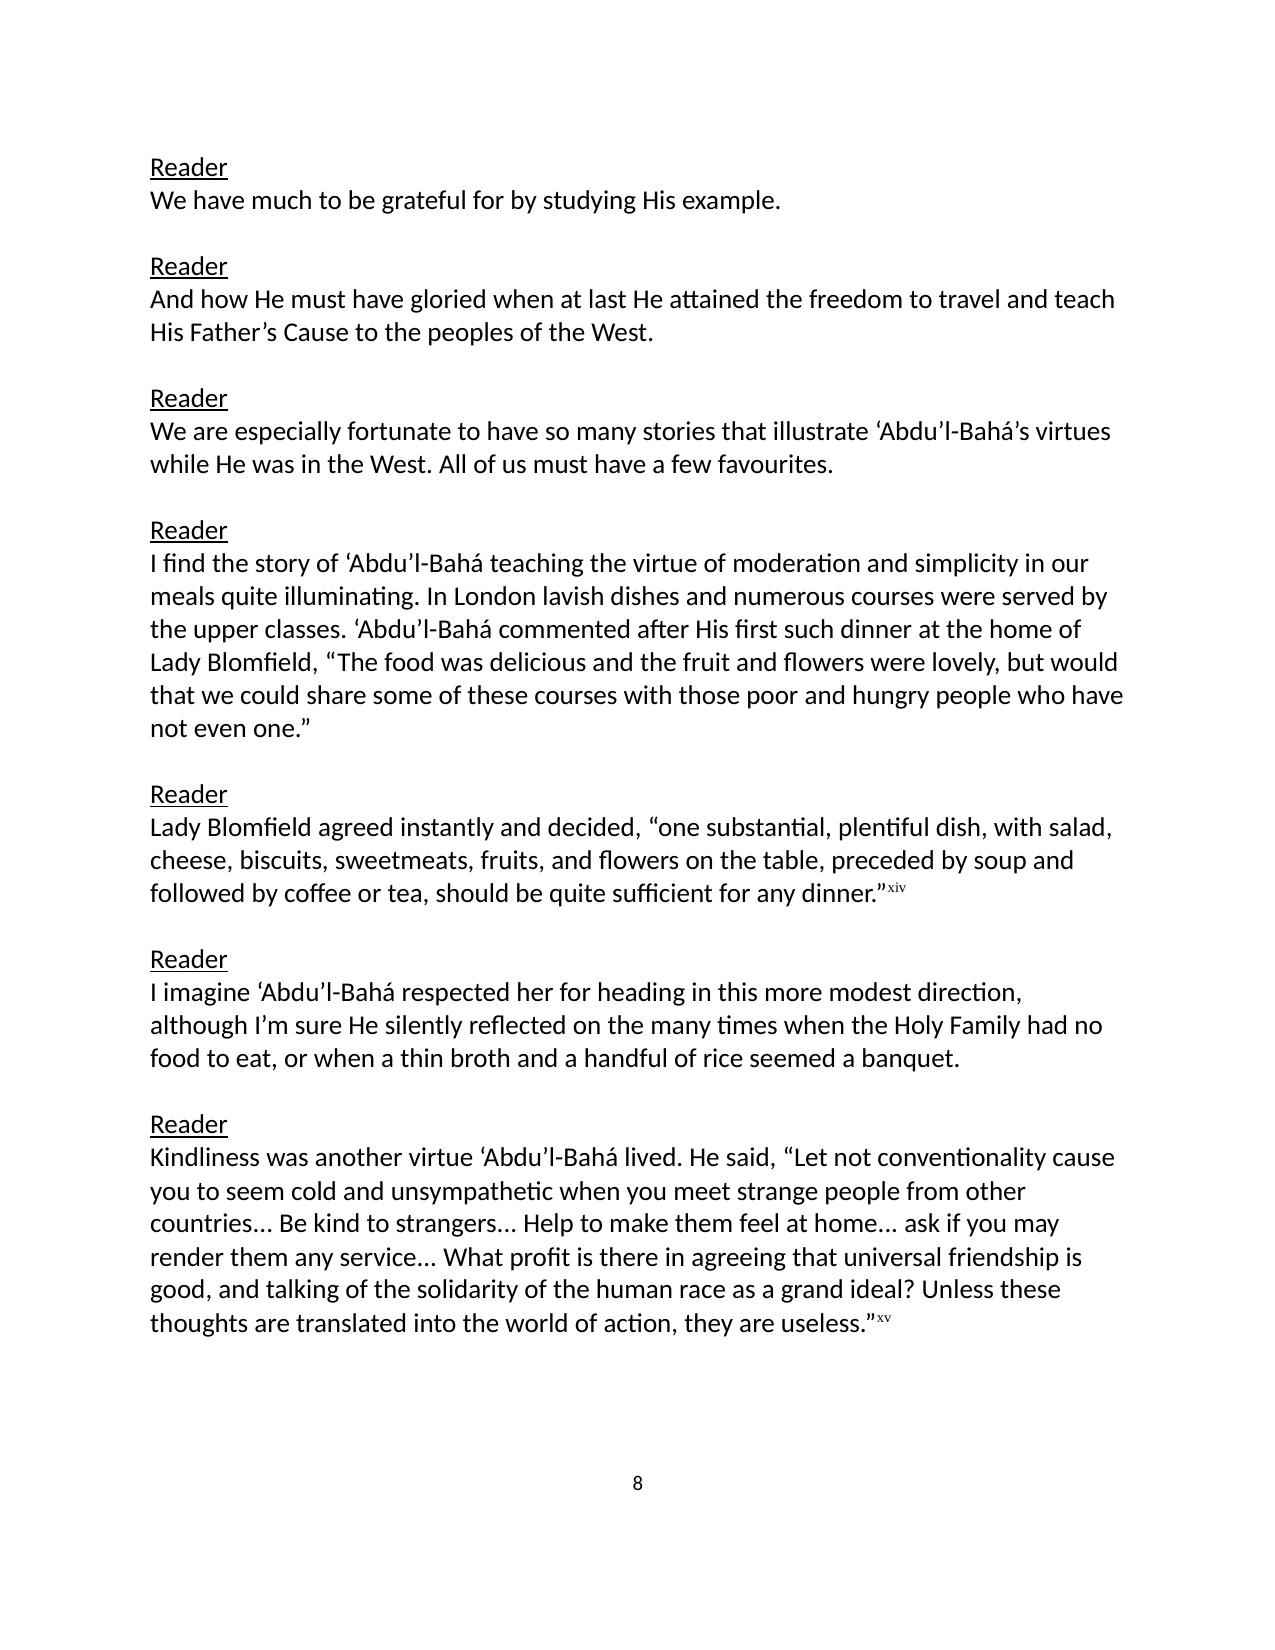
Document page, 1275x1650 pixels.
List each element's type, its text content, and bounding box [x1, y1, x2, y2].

text Reader [150, 249, 1125, 282]
text Reader [150, 1108, 1125, 1141]
text Reader [150, 777, 1125, 810]
text Lady Blomfield agreed instantly and decided, “one substantial, plentiful dish, with salad, cheese, biscuits, sweetmeats, fruits, and flowers on the table, preceded by soup and followed by coffee or tea, should be quite sufficient for any dinner.” [150, 810, 1125, 909]
text Reader [150, 942, 1125, 976]
text I imagine ‘Abdu’l-Bahá respected her for heading in this more modest direction, although I’m sure He silently reflected on the many times when the Holy Family had no food to eat, or when a thin broth and a handful of rice seemed a banquet. [150, 976, 1125, 1074]
text We are especially fortunate to have so many stories that illustrate ‘Abdu’l-Bahá’s virtues while He was in the West. All of us must have a few favourites. [150, 414, 1125, 480]
text I find the story of ‘Abdu’l-Bahá teaching the virtue of moderation and simplicity in our meals quite illuminating. In London lavish dishes and numerous courses were served by the upper classes. ‘Abdu’l-Bahá commented after His first such dinner at the home of Lady Blomfield, “The food was delicious and the fruit and flowers were lovely, but would that we could share some of these courses with those poor and hungry people who have not even one.” [150, 546, 1125, 744]
text Kindliness was another virtue ‘Abdu’l-Bahá lived. He said, “Let not conventionality cause you to seem cold and unsympathetic when you meet strange people from other countries... Be kind to strangers... Help to make them feel at home... ask if you may render them any service... What profit is there in agreeing that universal friendship is good, and talking of the solidarity of the human race as a grand ideal? Unless these thoughts are translated into the world of action, they are useless.” [150, 1141, 1125, 1339]
text Reader [150, 513, 1125, 546]
text And how He must have gloried when at last He attained the freedom to travel and teach His Father’s Cause to the peoples of the West. [150, 282, 1125, 348]
text We have much to be grateful for by studying His example. [150, 183, 1125, 216]
text Reader [150, 150, 1125, 183]
text Reader [150, 381, 1125, 414]
